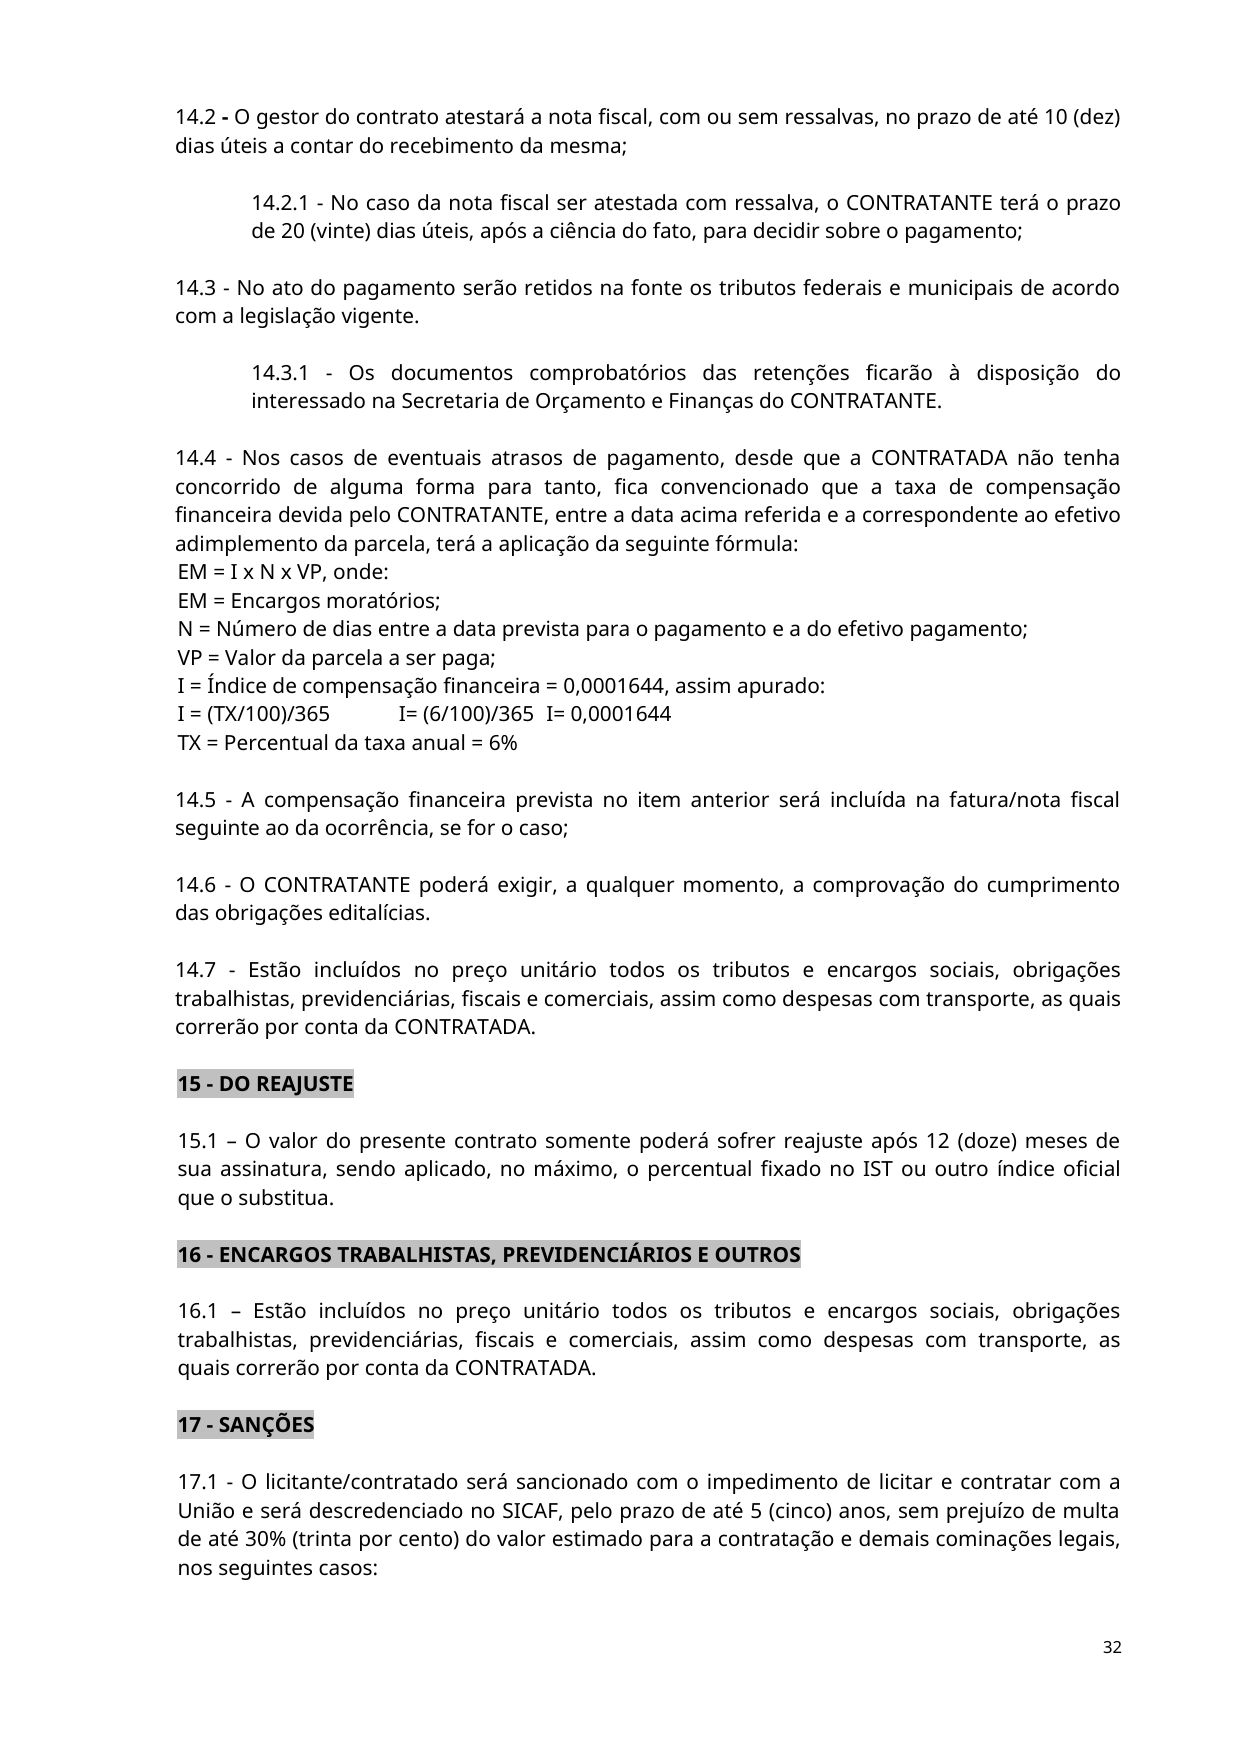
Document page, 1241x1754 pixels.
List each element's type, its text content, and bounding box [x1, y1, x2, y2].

text 14.2 - O gestor do contrato atestará a nota fiscal, com ou sem ressalvas, no prazo de até 10 (dez) dias úteis a contar do recebimento da mesma; [175, 102, 1122, 159]
text VP = Valor da parcela a ser paga; [177, 643, 1122, 671]
text 16 - ENCARGOS TRABALHISTAS, PREVIDENCIÁRIOS E OUTROS [177, 1240, 1122, 1268]
text EM = Encargos moratórios; [177, 586, 1122, 614]
text 16.1 – Estão incluídos no preço unitário todos os tributos e encargos sociais, obrigações trabalhistas, previdenciárias, fiscais e comerciais, assim como despesas com transporte, as quais correrão por conta da CONTRATADA. [177, 1297, 1122, 1382]
text 14.2.1 - No caso da nota fiscal ser atestada com ressalva, o CONTRATANTE terá o prazo de 20 (vinte) dias úteis, após a ciência do fato, para decidir sobre o pagamento; [251, 188, 1122, 244]
text I = (TX/100)/365 I= (6/100)/365 I= 0,0001644 [177, 699, 1122, 728]
text 14.7 - Estão incluídos no preço unitário todos os tributos e encargos sociais, obrigações trabalhistas, previdenciárias, fiscais e comerciais, assim como despesas com transporte, as quais correrão por conta da CONTRATADA. [175, 955, 1122, 1041]
text EM = I x N x VP, onde: [177, 557, 1122, 586]
text 14.5 - A compensação financeira prevista no item anterior será incluída na fatura/nota fiscal seguinte ao da ocorrência, se for o caso; [175, 785, 1122, 842]
text N = Número de dias entre a data prevista para o pagamento e a do efetivo pagamento; [177, 614, 1122, 643]
text 15 - DO REAJUSTE [177, 1069, 1122, 1098]
text 14.3.1 - Os documentos comprobatórios das retenções ficarão à disposição do interessado na Secretaria de Orçamento e Finanças do CONTRATANTE. [251, 358, 1122, 415]
text 14.4 - Nos casos de eventuais atrasos de pagamento, desde que a CONTRATADA não tenha concorrido de alguma forma para tanto, fica convencionado que a taxa de compensação financeira devida pelo CONTRATANTE, entre a data acima referida e a correspondente ao efetivo adimplemento da parcela, terá a aplicação da seguinte fórmula: [175, 443, 1122, 557]
text 14.6 - O CONTRATANTE poderá exigir, a qualquer momento, a comprovação do cumprimento das obrigações editalícias. [175, 870, 1122, 927]
text 15.1 – O valor do presente contrato somente poderá sofrer reajuste após 12 (doze) meses de sua assinatura, sendo aplicado, no máximo, o percentual fixado no IST ou outro índice oficial que o substitua. [177, 1126, 1122, 1211]
text I = Índice de compensação financeira = 0,0001644, assim apurado: [177, 671, 1122, 699]
text 17 - SANÇÕES [177, 1410, 1122, 1439]
text 17.1 - O licitante/contratado será sancionado com o impedimento de licitar e contratar com a União e será descredenciado no SICAF, pelo prazo de até 5 (cinco) anos, sem prejuízo de multa de até 30% (trinta por cento) do valor estimado para a contratação e demais cominações legais, nos seguintes casos: [177, 1467, 1122, 1581]
text 14.3 - No ato do pagamento serão retidos na fonte os tributos federais e municipais de acordo com a legislação vigente. [175, 273, 1122, 330]
text TX = Percentual da taxa anual = 6% [177, 728, 1122, 756]
